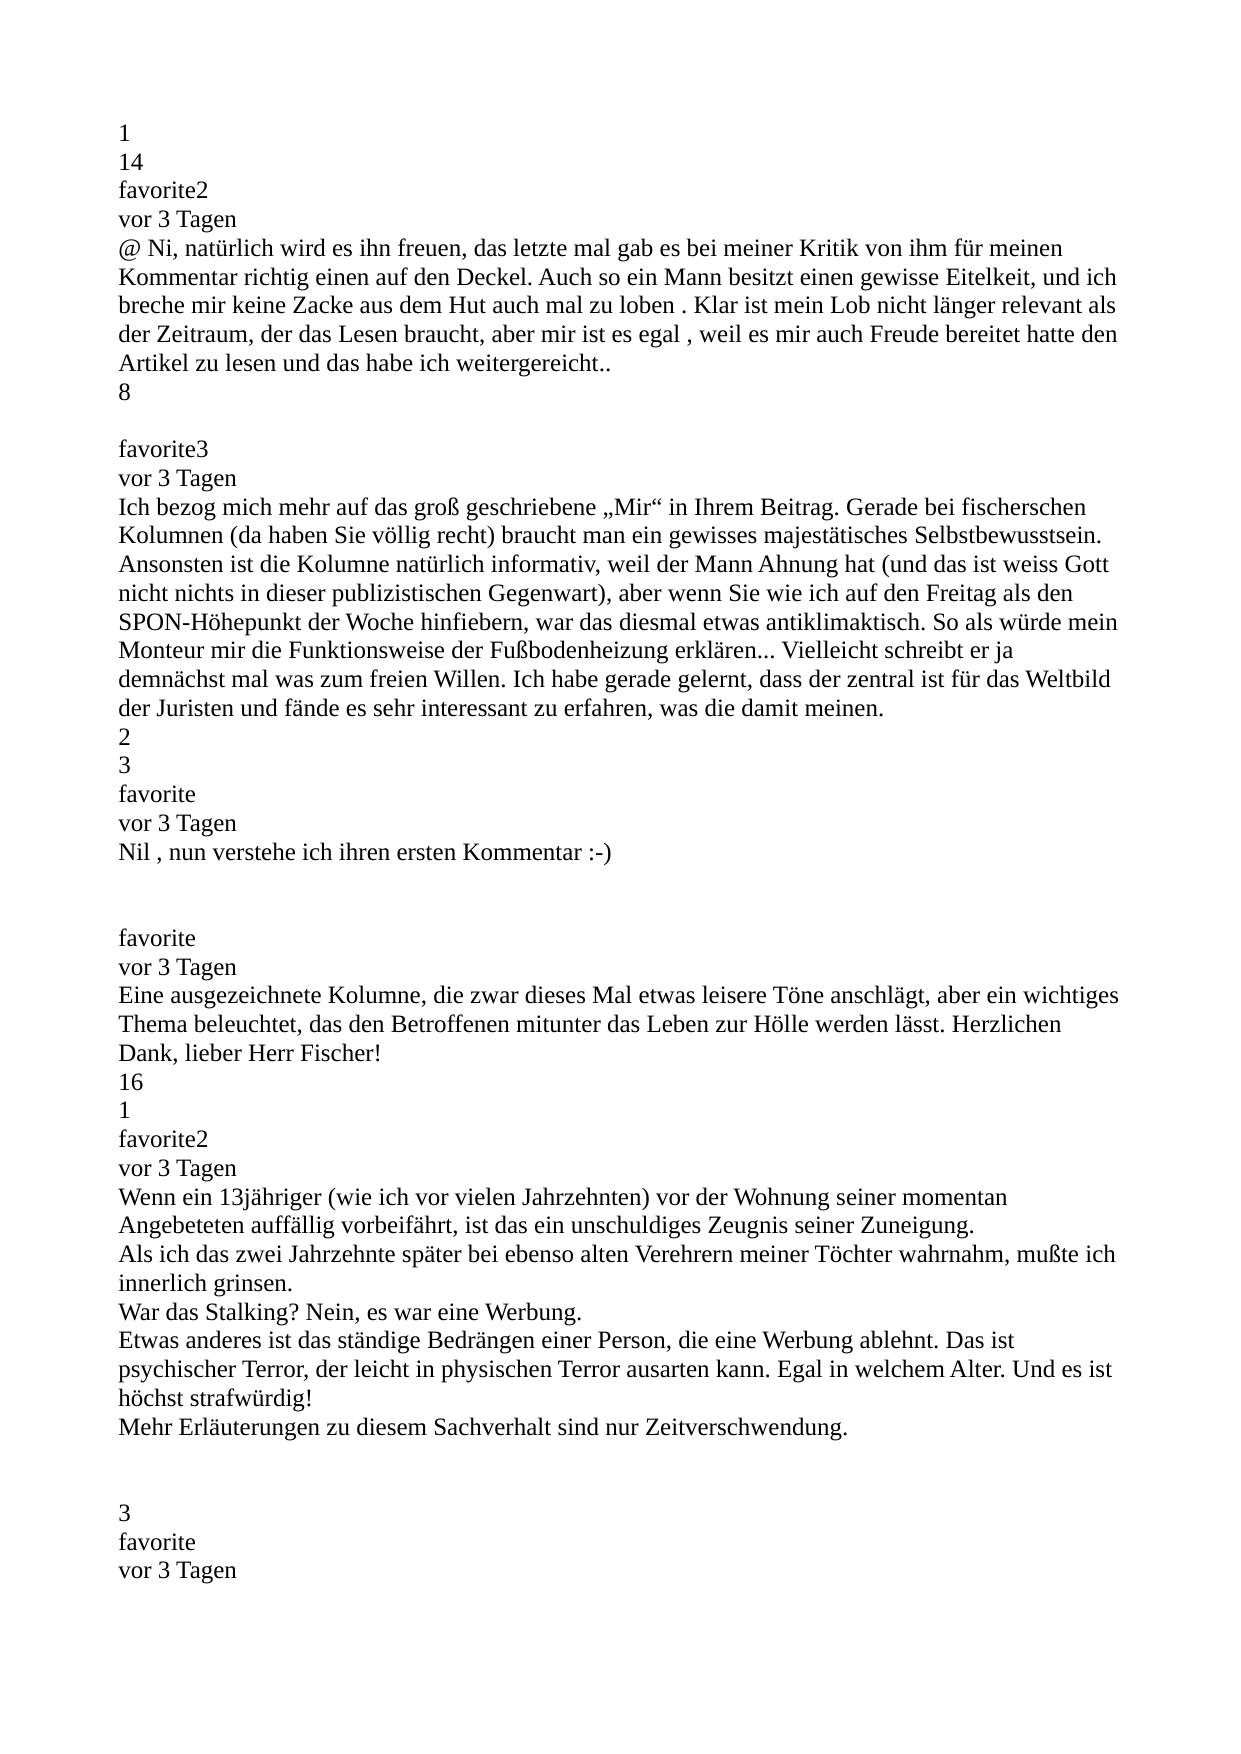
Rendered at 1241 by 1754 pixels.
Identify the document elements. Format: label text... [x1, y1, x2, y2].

text Wenn ein 13jähriger (wie ich vor vielen Jahrzehnten) vor der Wohnung seiner momentan Angebeteten auffällig vorbeifährt, ist das ein unschuldiges Zeugnis seiner Zuneigung. [118, 1182, 1122, 1239]
text favorite [118, 1527, 1122, 1556]
text Nil , nun verstehe ich ihren ersten Kommentar :-) [118, 837, 1122, 866]
text favorite3 [118, 434, 1122, 463]
text 3 [118, 751, 1122, 779]
text 1 [118, 1096, 1122, 1124]
text favorite [118, 923, 1122, 952]
text 16 [118, 1067, 1122, 1096]
text vor 3 Tagen [118, 1153, 1122, 1182]
text War das Stalking? Nein, es war eine Werbung. [118, 1297, 1122, 1326]
text favorite [118, 779, 1122, 808]
text Ich bezog mich mehr auf das groß geschriebene „Mir“ in Ihrem Beitrag. Gerade bei fischerschen Kolumnen (da haben Sie völlig recht) braucht man ein gewisses majestätisches Selbstbewusstsein. Ansonsten ist die Kolumne natürlich informativ, weil der Mann Ahnung hat (und das ist weiss Gott nicht nichts in dieser publizistischen Gegenwart), aber wenn Sie wie ich auf den Freitag als den SPON-Höhepunkt der Woche hinfiebern, war das diesmal etwas antiklimaktisch. So als würde mein Monteur mir die Funktionsweise der Fußbodenheizung erklären... Vielleicht schreibt er ja demnächst mal was zum freien Willen. Ich habe gerade gelernt, dass der zentral ist für das Weltbild der Juristen und fände es sehr interessant zu erfahren, was die damit meinen. [118, 492, 1122, 722]
text favorite2 [118, 176, 1122, 204]
text 8 [118, 377, 1122, 406]
text vor 3 Tagen [118, 952, 1122, 981]
text vor 3 Tagen [118, 808, 1122, 837]
text Als ich das zwei Jahrzehnte später bei ebenso alten Verehrern meiner Töchter wahrnahm, mußte ich innerlich grinsen. [118, 1239, 1122, 1297]
text @ Ni, natürlich wird es ihn freuen, das letzte mal gab es bei meiner Kritik von ihm für meinen Kommentar richtig einen auf den Deckel. Auch so ein Mann besitzt einen gewisse Eitelkeit, und ich breche mir keine Zacke aus dem Hut auch mal zu loben . Klar ist mein Lob nicht länger relevant als der Zeitraum, der das Lesen braucht, aber mir ist es egal , weil es mir auch Freude bereitet hatte den Artikel zu lesen und das habe ich weitergereicht.. [118, 233, 1122, 377]
text vor 3 Tagen [118, 463, 1122, 492]
text Etwas anderes ist das ständige Bedrängen einer Person, die eine Werbung ablehnt. Das ist psychischer Terror, der leicht in physischen Terror ausarten kann. Egal in welchem Alter. Und es ist höchst strafwürdig! [118, 1326, 1122, 1412]
text 14 [118, 147, 1122, 176]
text Eine ausgezeichnete Kolumne, die zwar dieses Mal etwas leisere Töne anschlägt, aber ein wichtiges Thema beleuchtet, das den Betroffenen mitunter das Leben zur Hölle werden lässt. Herzlichen Dank, lieber Herr Fischer! [118, 981, 1122, 1067]
text 1 [118, 118, 1122, 147]
text Mehr Erläuterungen zu diesem Sachverhalt sind nur Zeitverschwendung. [118, 1412, 1122, 1441]
text 3 [118, 1498, 1122, 1527]
text favorite2 [118, 1124, 1122, 1153]
text vor 3 Tagen [118, 1556, 1122, 1584]
text 2 [118, 722, 1122, 751]
text vor 3 Tagen [118, 204, 1122, 233]
